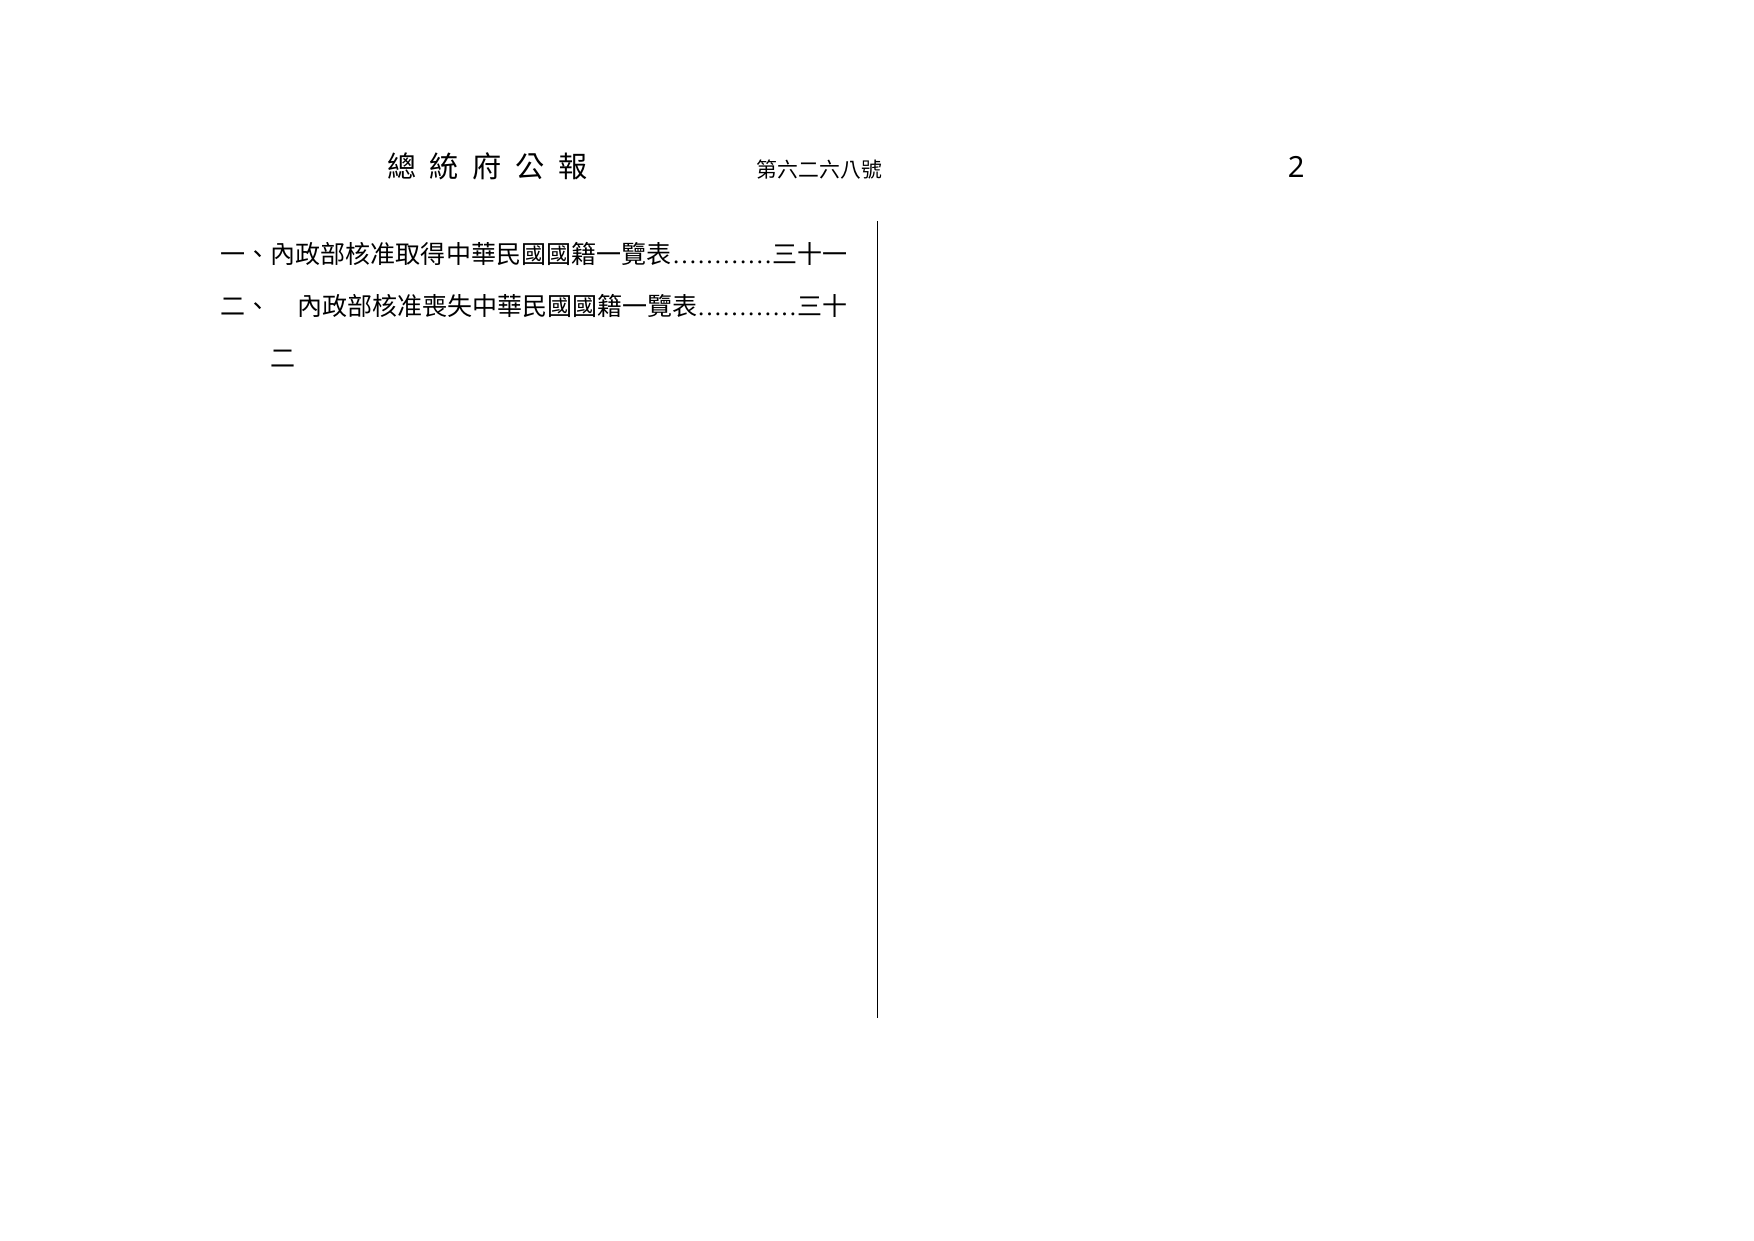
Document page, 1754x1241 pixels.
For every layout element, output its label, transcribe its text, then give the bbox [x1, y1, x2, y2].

list 內政部核准喪失中華民國國籍一覽表…………三十二 [220, 274, 847, 378]
text 一、內政部核准取得中華民國國籍一覽表…………三十一 [195, 222, 847, 274]
